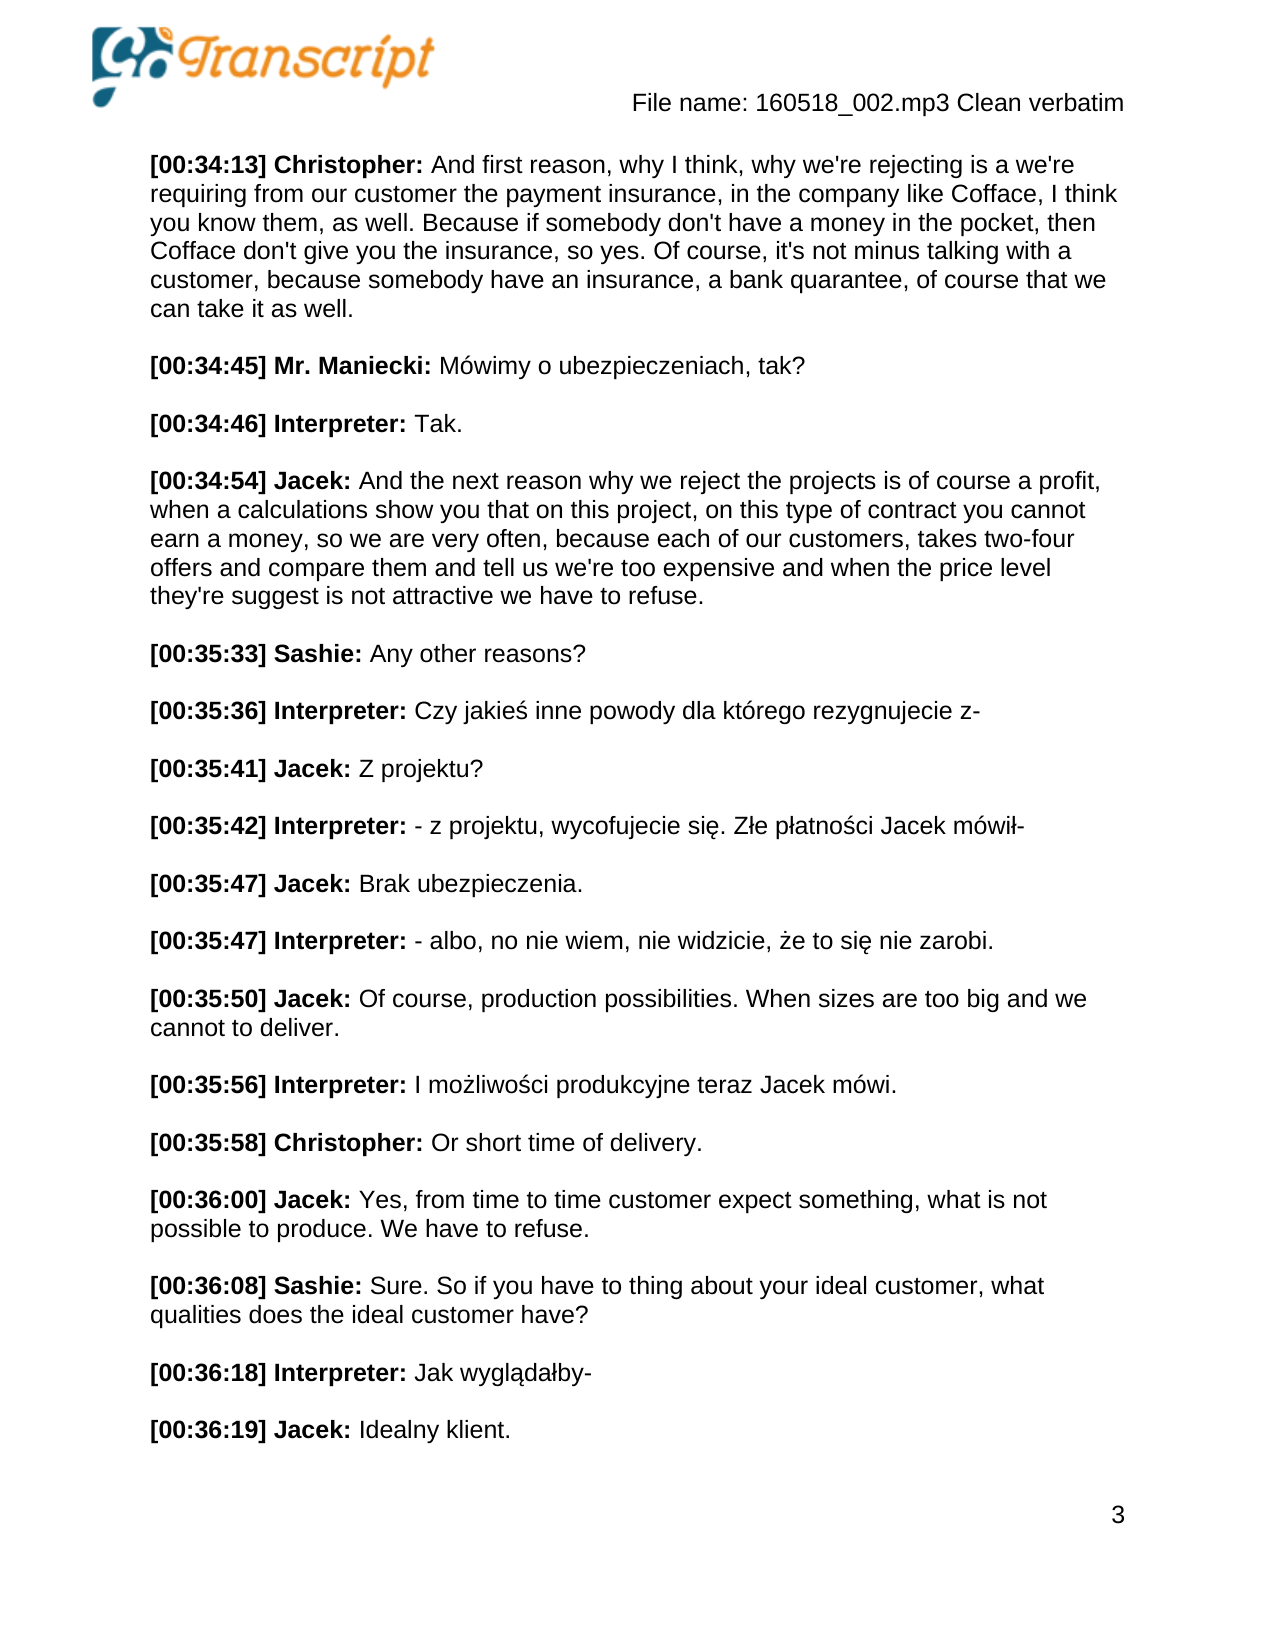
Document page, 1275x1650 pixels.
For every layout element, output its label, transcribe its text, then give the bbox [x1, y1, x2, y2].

text [00:36:18] Interpreter: Jak wyglądałby- [150, 1357, 1125, 1386]
text [00:36:00] Jacek: Yes, from time to time customer expect something, what is not possible to produce. We have to refuse. [150, 1185, 1125, 1242]
text [00:35:47] Interpreter: - albo, no nie wiem, nie widzicie, że to się nie zarobi. [150, 926, 1125, 955]
text [00:35:33] Sashie: Any other reasons? [150, 639, 1125, 667]
text [00:35:58] Christopher: Or short time of delivery. [150, 1127, 1125, 1156]
text [00:36:19] Jacek: Idealny klient. [150, 1415, 1125, 1444]
text [00:36:08] Sashie: Sure. So if you have to thing about your ideal customer, what qualities does the ideal customer have? [150, 1271, 1125, 1329]
text [00:34:13] Christopher: And first reason, why I think, why we're rejecting is a we're requiring from our customer the payment insurance, in the company like Cofface, I think you know them, as well. Because if somebody don't have a money in the pocket, then Cofface don't give you the insurance, so yes. Of course, it's not minus talking with a customer, because somebody have an insurance, a bank quarantee, of course that we can take it as well. [150, 150, 1125, 322]
text [00:35:36] Interpreter: Czy jakieś inne powody dla którego rezygnujecie z- [150, 696, 1125, 725]
text [00:35:56] Interpreter: I możliwości produkcyjne teraz Jacek mówi. [150, 1070, 1125, 1099]
text [00:34:54] Jacek: And the next reason why we reject the projects is of course a profit, when a calculations show you that on this project, on this type of contract you cannot earn a money, so we are very often, because each of our customers, takes two-four offers and compare them and tell us we're too expensive and when the price level they're suggest is not attractive we have to refuse. [150, 466, 1125, 610]
text [00:34:46] Interpreter: Tak. [150, 409, 1125, 437]
text [00:35:50] Jacek: Of course, production possibilities. When sizes are too big and we cannot to deliver. [150, 984, 1125, 1041]
text [00:35:42] Interpreter: - z projektu, wycofujecie się. Złe płatności Jacek mówił- [150, 811, 1125, 840]
text [00:35:41] Jacek: Z projektu? [150, 754, 1125, 782]
text [00:35:47] Jacek: Brak ubezpieczenia. [150, 869, 1125, 897]
text [00:34:45] Mr. Maniecki: Mówimy o ubezpieczeniach, tak? [150, 351, 1125, 380]
